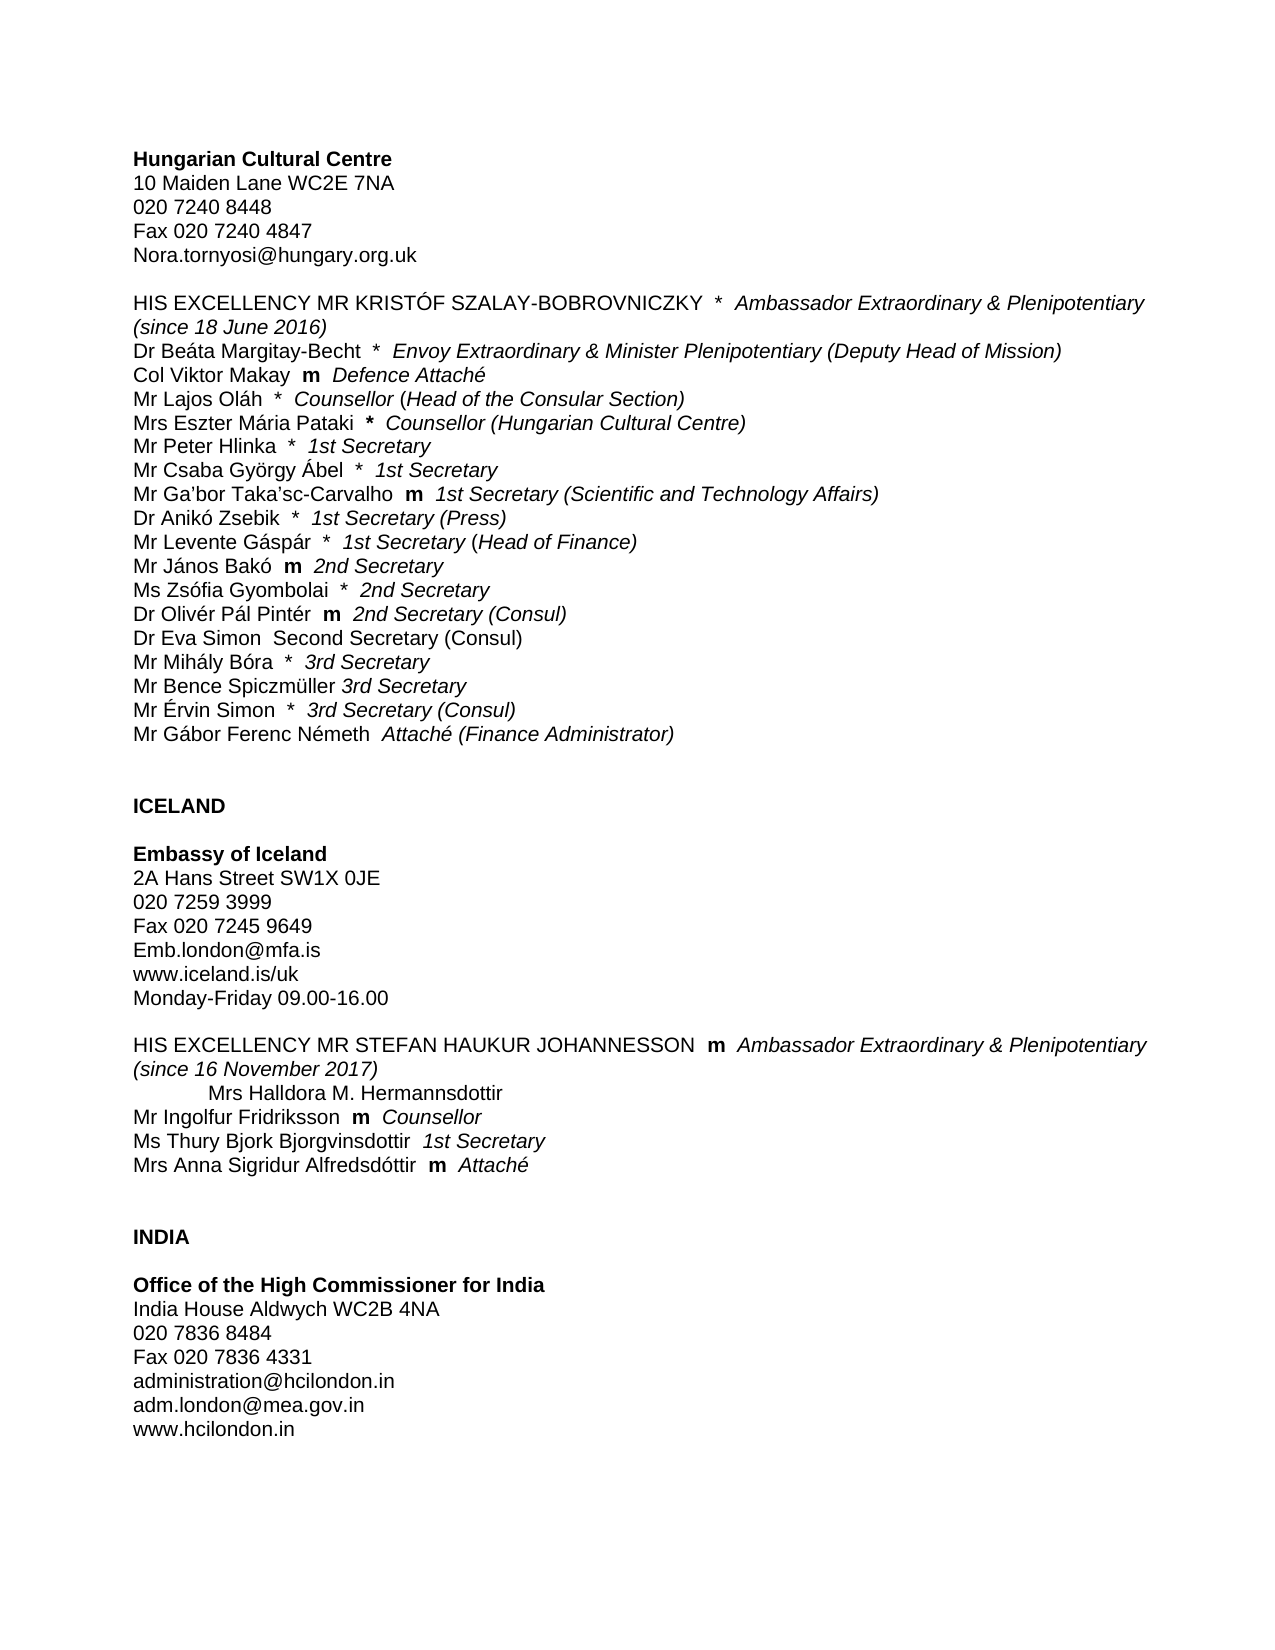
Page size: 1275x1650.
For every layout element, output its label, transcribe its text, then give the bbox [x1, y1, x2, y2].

text Mr Bence Spiczmüller 3rd Secretary [133, 674, 1181, 698]
text Mr Peter Hlinka * 1st Secretary [133, 434, 1181, 458]
text Dr Beáta Margitay-Becht * Envoy Extraordinary & Minister Plenipotentiary (Deputy Head of Mission) [133, 338, 1181, 362]
text Mrs Eszter Mária Pataki * Counsellor (Hungarian Cultural Centre) [133, 410, 1181, 434]
text administration@hcilondon.in [133, 1369, 1181, 1393]
text Mr Lajos Oláh * Counsellor (Head of the Consular Section) [133, 386, 1181, 410]
text Monday-Friday 09.00-16.00 [133, 985, 1181, 1009]
text Mr János Bakó m 2nd Secretary [133, 554, 1181, 578]
text Mr Levente Gáspár * 1st Secretary (Head of Finance) [133, 530, 1181, 554]
text Col Viktor Makay m Defence Attaché [133, 362, 1181, 386]
text 10 Maiden Lane WC2E 7NA [133, 171, 1181, 195]
text Office of the High Commissioner for India [133, 1273, 1181, 1297]
text Nora.tornyosi@hungary.org.uk [133, 243, 1181, 267]
text Mr Ga’bor Taka’sc-Carvalho m 1st Secretary (Scientific and Technology Affairs) [133, 482, 1181, 506]
text Mrs Anna Sigridur Alfredsdóttir m Attaché [133, 1153, 1181, 1177]
text 020 7259 3999 [133, 889, 1181, 913]
text www.hcilondon.in [133, 1417, 1181, 1441]
text 020 7836 8484 [133, 1321, 1181, 1345]
text Dr Anikó Zsebik * 1st Secretary (Press) [133, 506, 1181, 530]
text Mr Ingolfur Fridriksson m Counsellor [133, 1105, 1181, 1129]
text 020 7240 8448 [133, 195, 1181, 219]
text Fax 020 7836 4331 [133, 1345, 1181, 1369]
text HIS EXCELLENCY MR STEFAN HAUKUR JOHANNESSON m Ambassador Extraordinary & Plenipotentiary (since 16 November 2017) [133, 1033, 1181, 1081]
text Emb.london@mfa.is [133, 937, 1181, 961]
subtitle Embassy of Iceland [133, 842, 1181, 866]
text adm.london@mea.gov.in [133, 1393, 1181, 1417]
text Mrs Halldora M. Hermannsdottir [133, 1081, 1181, 1105]
text Mr Érvin Simon * 3rd Secretary (Consul) [133, 698, 1181, 722]
text Ms Zsófia Gyombolai * 2nd Secretary [133, 578, 1181, 602]
text Fax 020 7240 4847 [133, 219, 1181, 243]
text Mr Mihály Bóra * 3rd Secretary [133, 650, 1181, 674]
text Dr Olivér Pál Pintér m 2nd Secretary (Consul) [133, 602, 1181, 626]
text Dr Eva Simon Second Secretary (Consul) [133, 626, 1181, 650]
text Hungarian Cultural Centre [133, 147, 1181, 171]
text www.iceland.is/uk [133, 961, 1181, 985]
text Mr Csaba György Ábel * 1st Secretary [133, 458, 1181, 482]
text ICELAND [133, 794, 1181, 818]
text Ms Thury Bjork Bjorgvinsdottir 1st Secretary [133, 1129, 1181, 1153]
text Mr Gábor Ferenc Németh Attaché (Finance Administrator) [133, 722, 1181, 746]
text Fax 020 7245 9649 [133, 913, 1181, 937]
text HIS EXCELLENCY MR KRISTÓF SZALAY-BOBROVNICZKY * Ambassador Extraordinary & Plenipotentiary (since 18 June 2016) [133, 291, 1181, 338]
text India House Aldwych WC2B 4NA [133, 1297, 1181, 1321]
text 2A Hans Street SW1X 0JE [133, 866, 1181, 889]
text INDIA [133, 1225, 1181, 1249]
